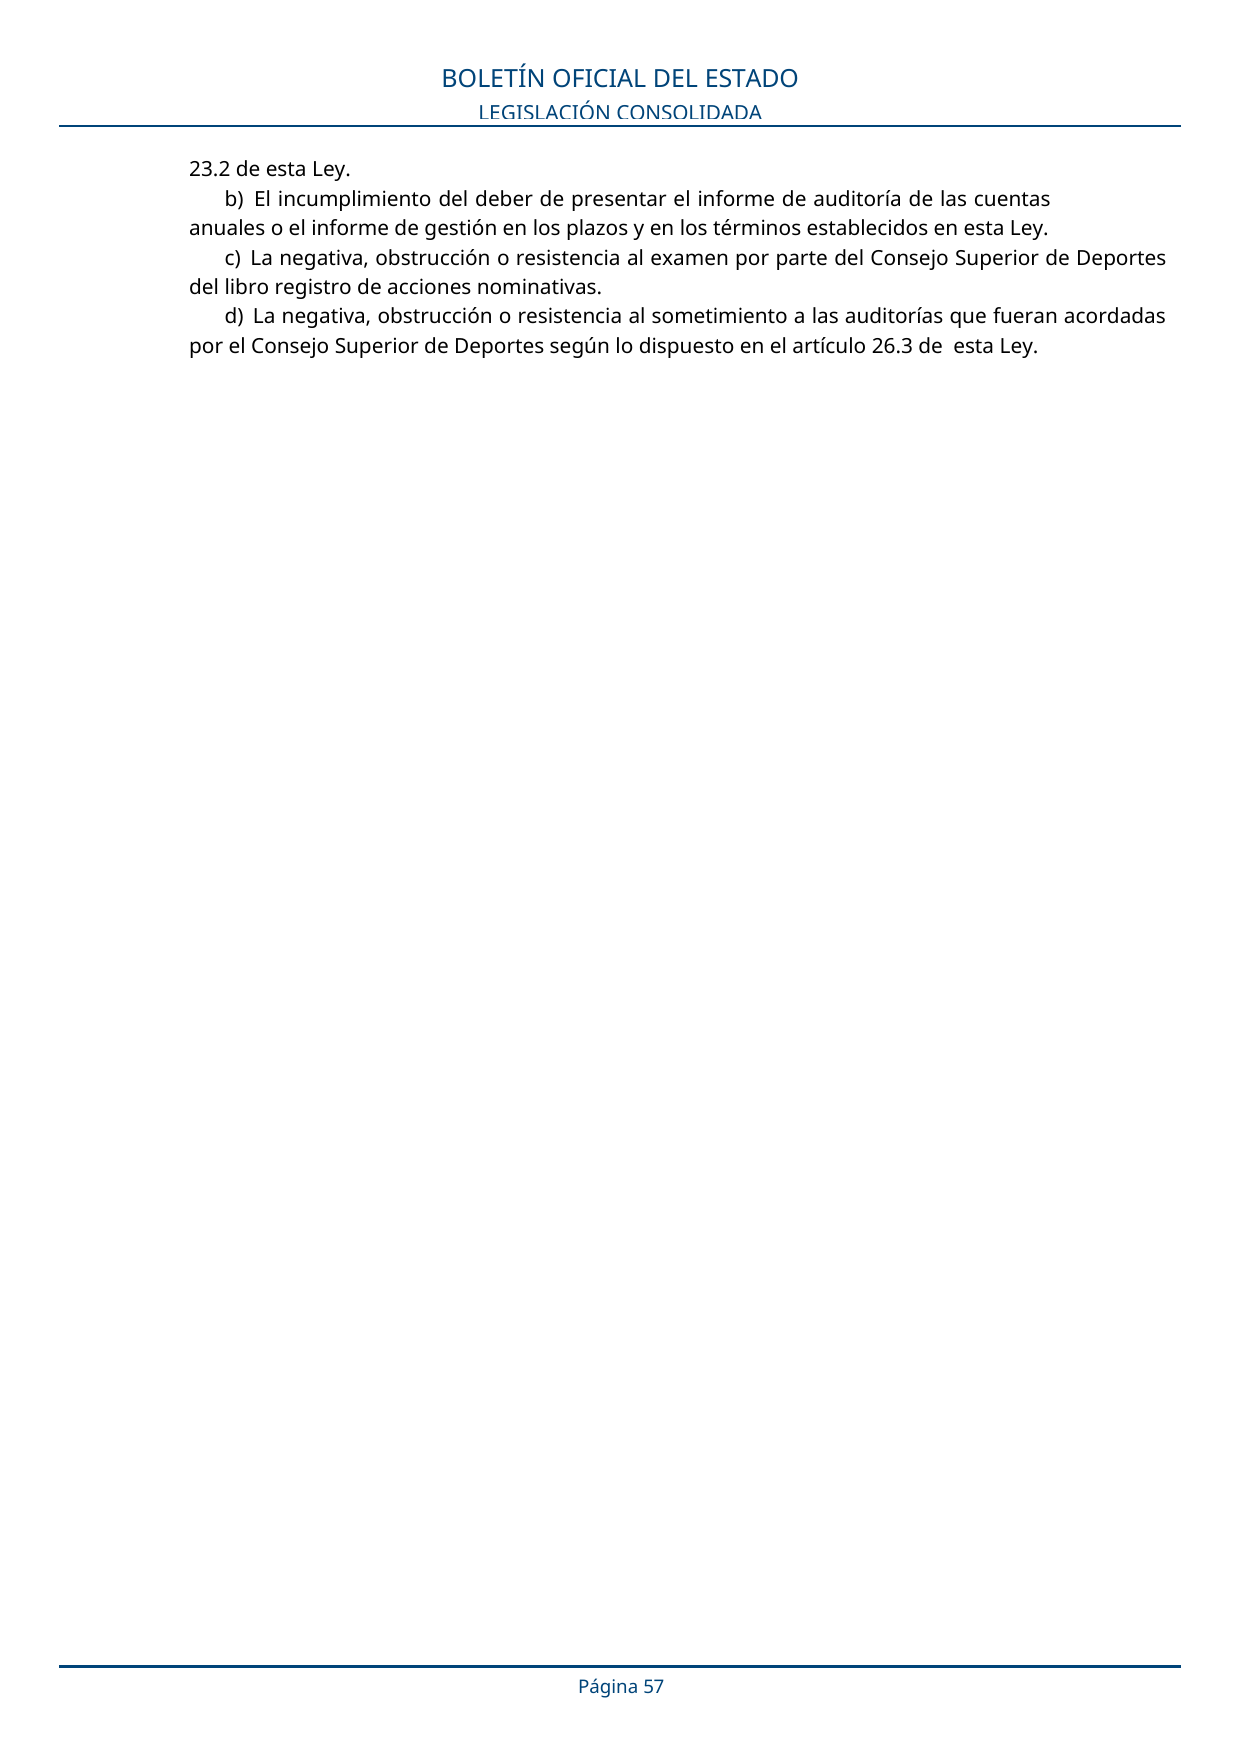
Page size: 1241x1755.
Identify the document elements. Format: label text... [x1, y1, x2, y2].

list 23.2 de esta Ley. [189, 154, 1168, 183]
list El incumplimiento del deber de presentar el informe de auditoría de las cuentas anuales o el informe de gestión en los plazos y en los términos establecidos en esta Ley. [189, 184, 1052, 242]
list La negativa, obstrucción o resistencia al examen por parte del Consejo Superior de Deportes del libro registro de acciones nominativas. [189, 243, 1168, 301]
list La negativa, obstrucción o resistencia al sometimiento a las auditorías que fueran acordadas por el Consejo Superior de Deportes según lo dispuesto en el artículo 26.3 de esta Ley. [189, 302, 1168, 359]
